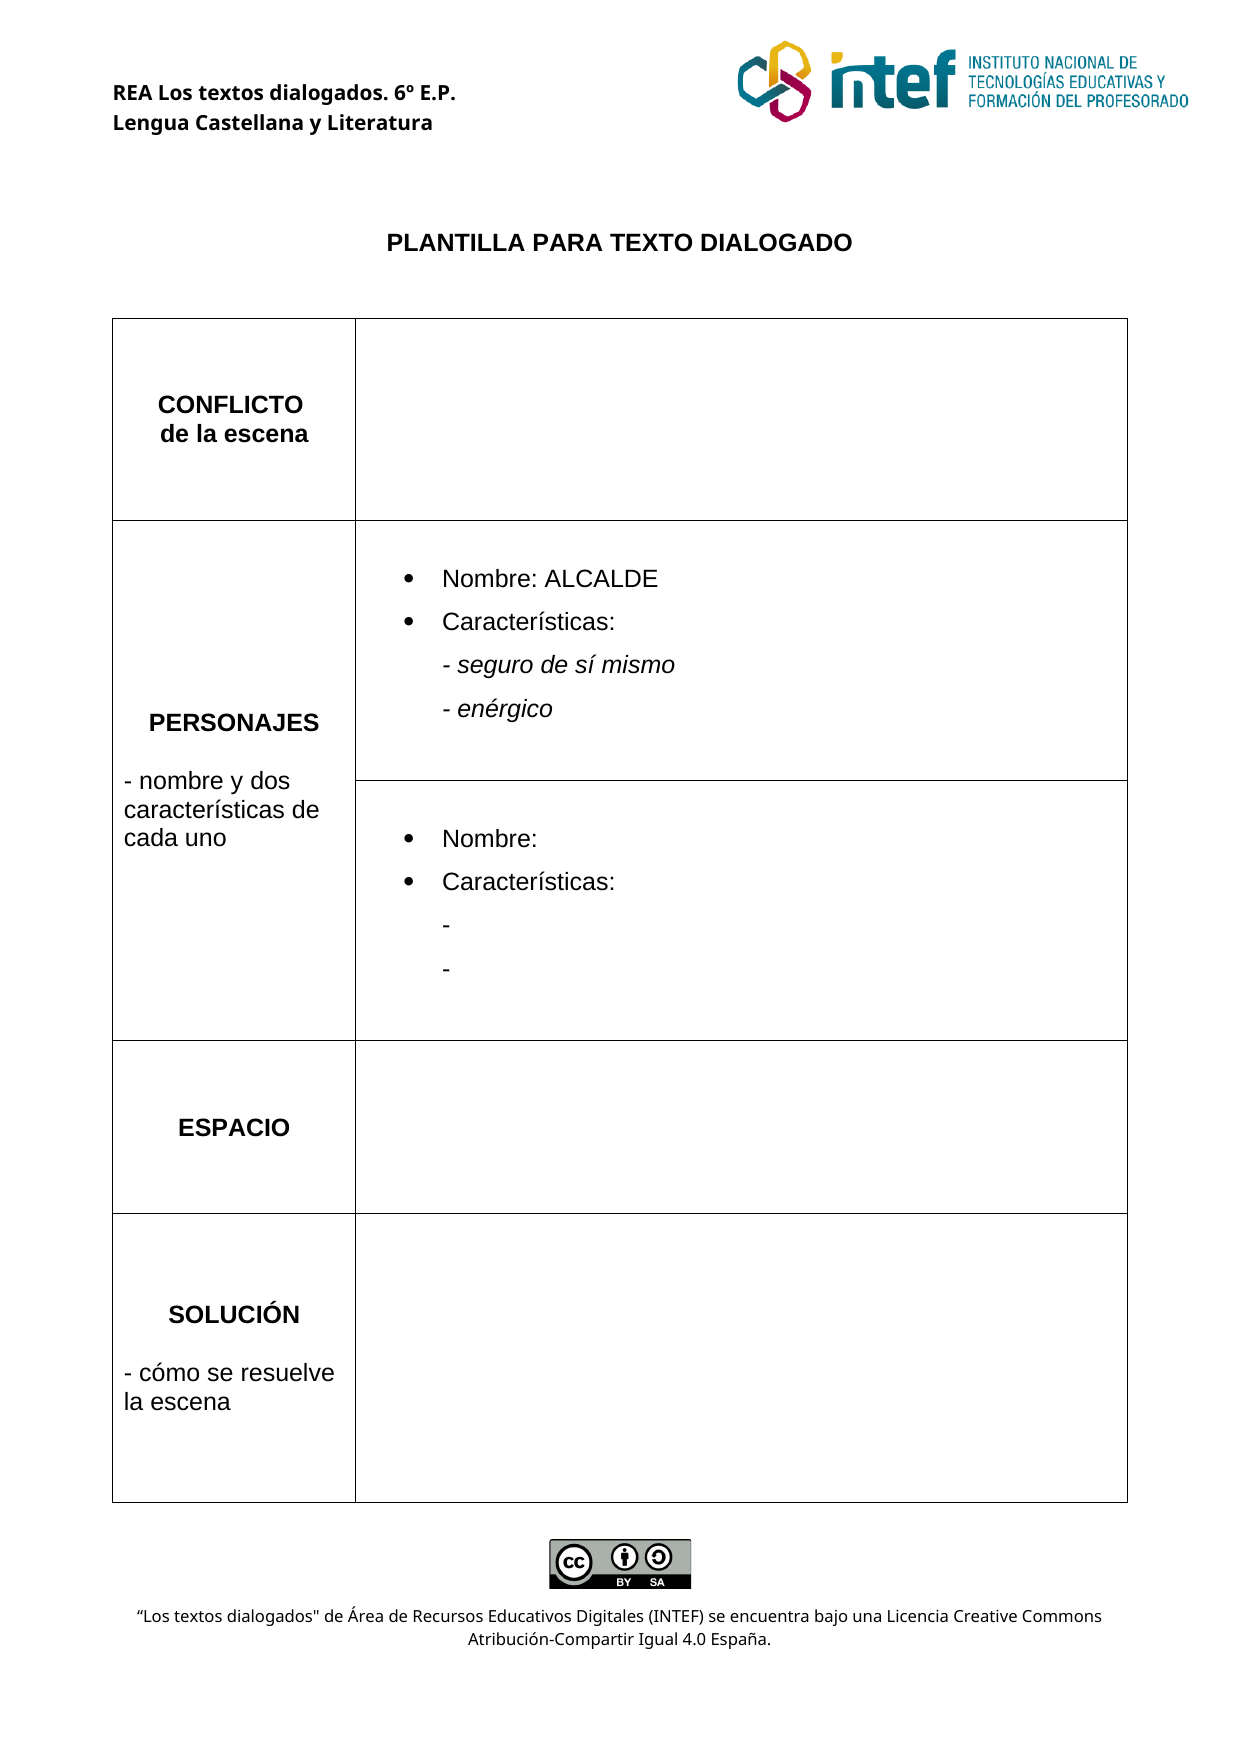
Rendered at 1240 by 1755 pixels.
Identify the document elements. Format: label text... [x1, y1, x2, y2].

table_header CONFLICTO de la escena [113, 319, 355, 520]
table_cell SOLUCIÓN - cómo se resuelve la escena [113, 1214, 355, 1502]
table_cell [356, 1041, 1127, 1213]
table_cell Nombre: ALCALDE Características: - seguro de sí mismo - enérgico [356, 521, 1127, 780]
table_cell ESPACIO [113, 1041, 355, 1213]
table_cell Nombre: Características: - - [356, 781, 1127, 1040]
table_cell PERSONAJES - nombre y dos características de cada uno [113, 521, 355, 1040]
table_cell [356, 1214, 1127, 1502]
table_header [356, 319, 1127, 520]
text PLANTILLA PARA TEXTO DIALOGADO [112, 228, 1127, 257]
